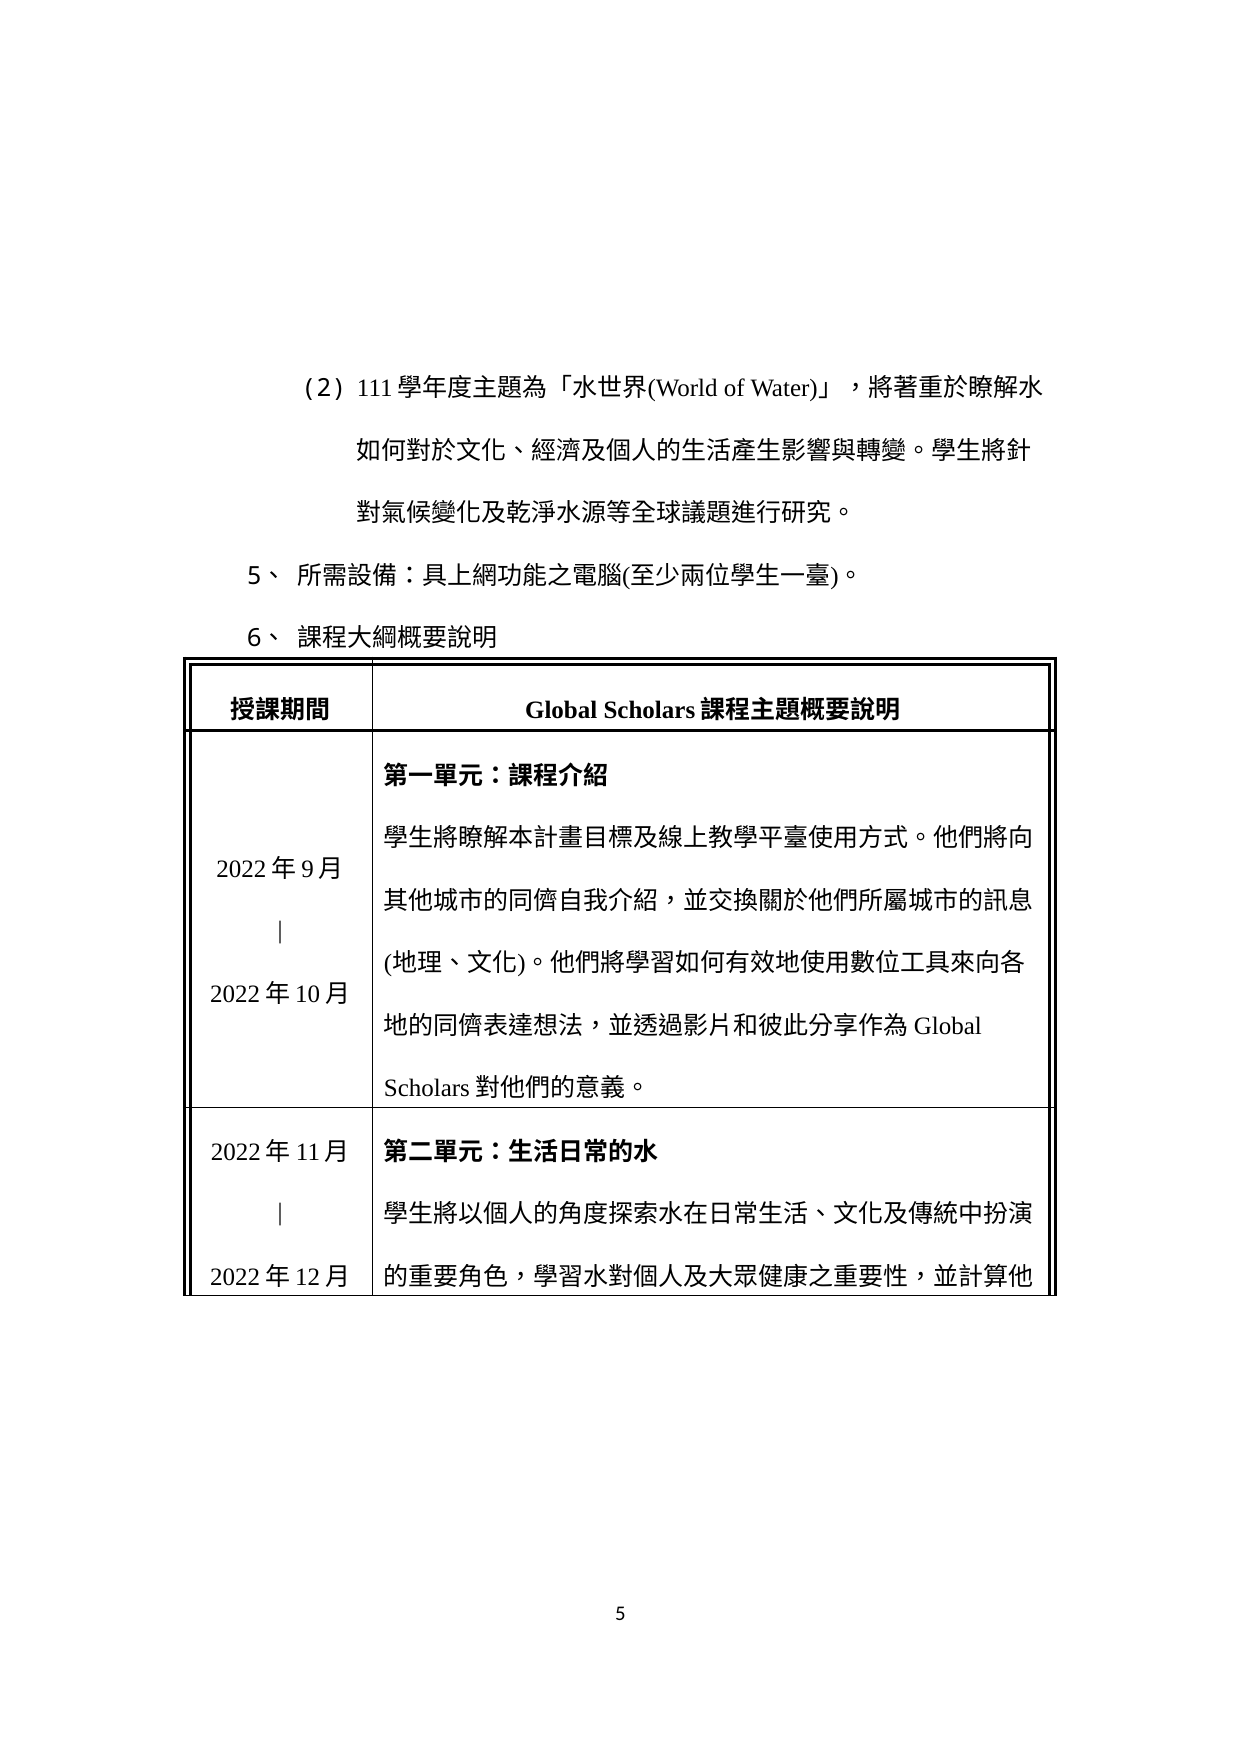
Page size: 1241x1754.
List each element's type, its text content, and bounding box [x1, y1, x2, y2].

table_cell 第二單元：生活日常的水 學生將以個人的角度探索水在日常生活、文化及傳統中扮演的重要角色，學習水對個人及大眾健康之重要性，並計算他 [373, 1108, 1048, 1295]
table_header Global Scholars課程主題概要說明 [373, 660, 1053, 728]
table_cell 2022年11月 | 2022年12月 [192, 1108, 372, 1295]
list 所需設備：具上網功能之電腦(至少兩位學生一臺)。 [247, 532, 1053, 594]
table_header 授課期間 [188, 660, 372, 728]
list 111學年度主題為「水世界(World of Water)」，將著重於瞭解水如何對於文化、經濟及個人的生活產生影響與轉變。學生將針對氣候變化及乾淨水源等全球議題進行研究。 [301, 344, 1053, 532]
table_cell 2022年9月 | 2022年10月 [192, 732, 372, 1107]
list 課程大綱概要說明 [247, 594, 1053, 657]
table_cell 第一單元：課程介紹 學生將瞭解本計畫目標及線上教學平臺使用方式。他們將向其他城市的同儕自我介紹，並交換關於他們所屬城市的訊息(地理、文化)。他們將學習如何有效地使用數位工具來向各地的同儕表達想法，並透過影片和彼此分享作為Global Scholars對他們的意義。 [373, 732, 1048, 1107]
